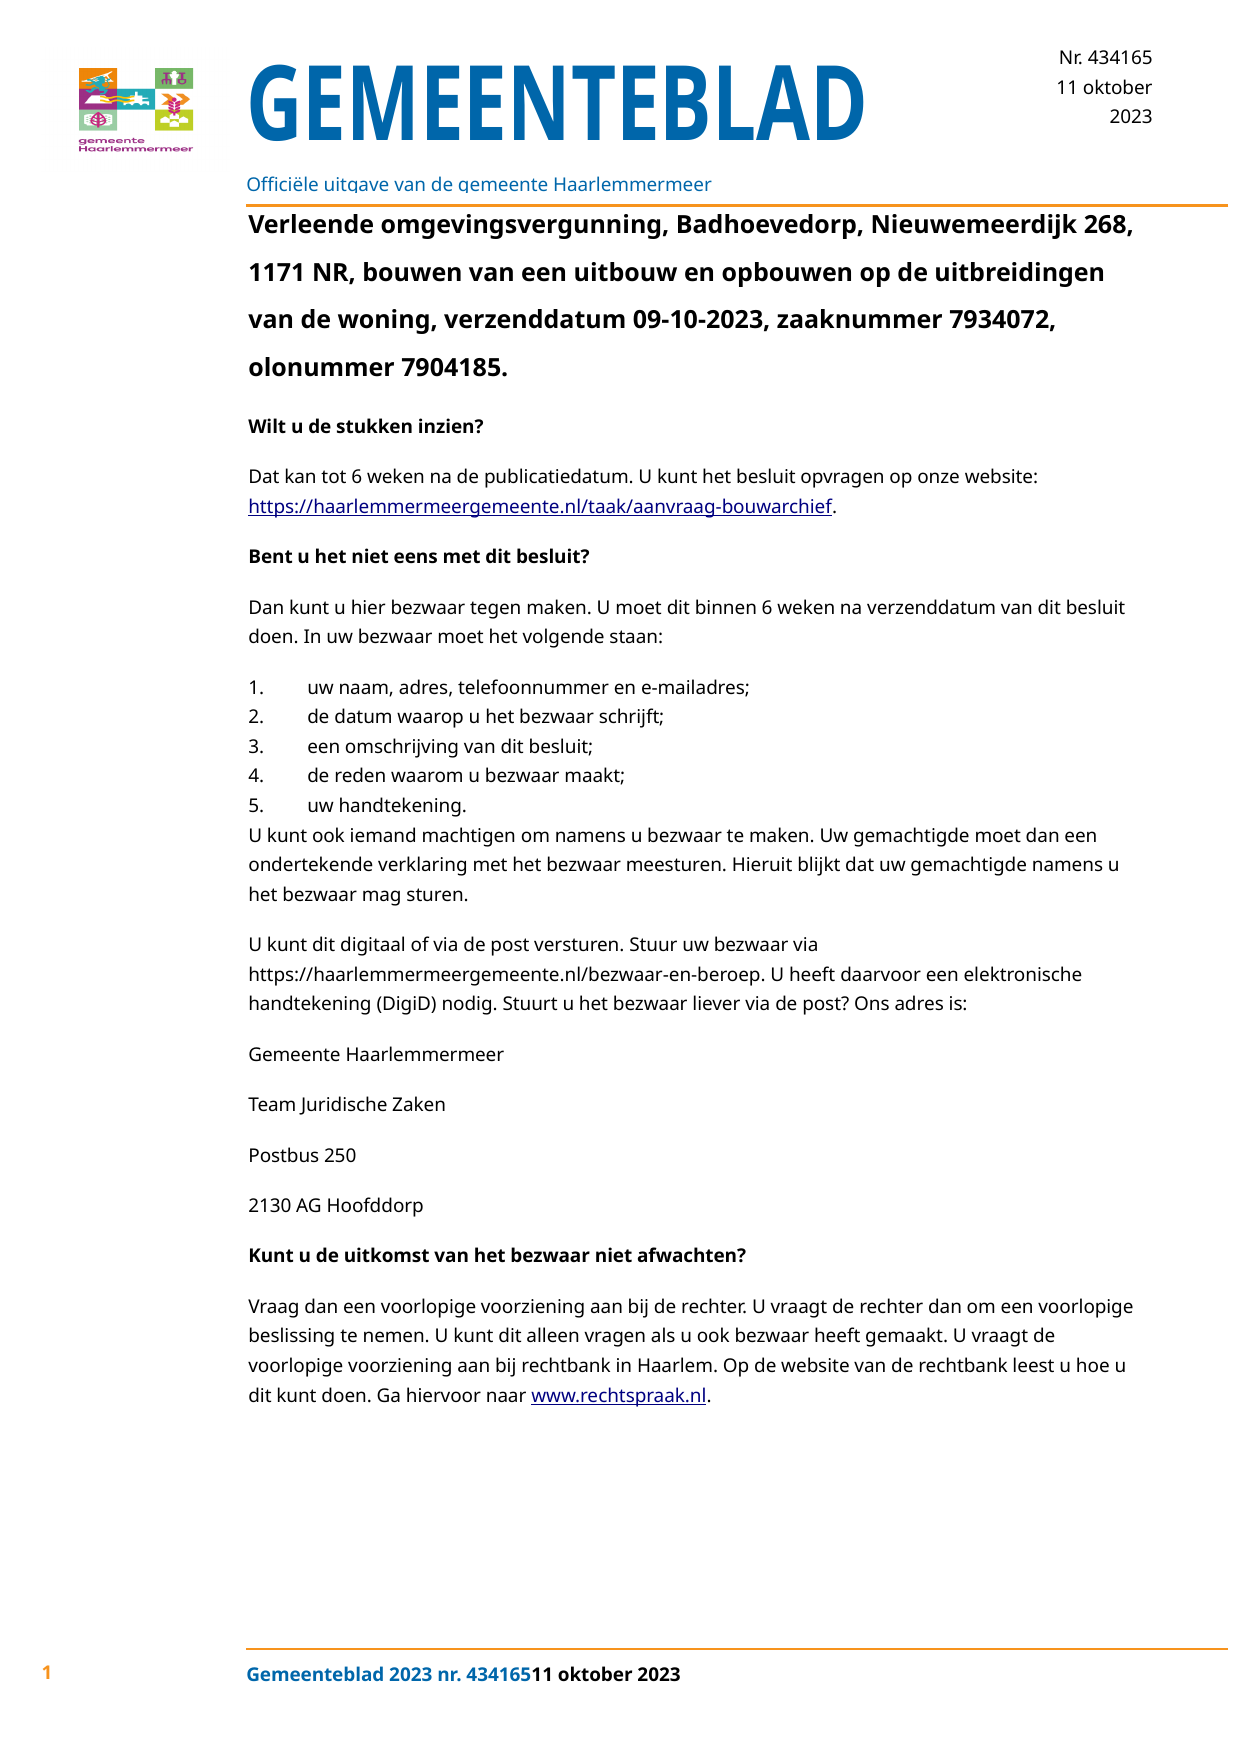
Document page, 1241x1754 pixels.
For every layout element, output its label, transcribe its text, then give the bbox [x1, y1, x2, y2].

text Wilt u de stukken inzien? [248, 413, 1152, 439]
text U kunt dit digitaal of via de post versturen. Stuur uw bezwaar via https://haarlemmermeergemeente.nl/bezwaar-en-beroep. U heeft daarvoor een elektronische handtekening (DigiD) nodig. Stuurt u het bezwaar liever via de post? Ons adres is: [248, 931, 1152, 1016]
text Postbus 250 [248, 1142, 1152, 1168]
list een omschrijving van dit besluit; [248, 733, 1152, 759]
text 2130 AG Hoofddorp [248, 1192, 1152, 1218]
picture [41, 47, 231, 172]
list uw handtekening. [248, 792, 1152, 818]
text Gemeente Haarlemmermeer [248, 1041, 1152, 1067]
text Dat kan tot 6 weken na de publicatiedatum. U kunt het besluit opvragen op onze website: https://haarlemmermeergemeente.nl/taak/aanvraag-bouwarchief. [248, 463, 1152, 519]
list uw naam, adres, telefoonnummer en e-mailadres; [248, 674, 1152, 700]
text Verleende omgevingsvergunning, Badhoevedorp, Nieuwemeerdijk 268, 1171 NR, bouwen van een uitbouw en opbouwen op de uitbreidingen van de woning, verzenddatum 09-10-2023, zaaknummer 7934072, olonummer 7904185. [248, 207, 1152, 384]
text Kunt u de uitkomst van het bezwaar niet afwachten? [248, 1243, 1152, 1268]
text Bent u het niet eens met dit besluit? [248, 543, 1152, 569]
list de reden waarom u bezwaar maakt; [248, 763, 1152, 788]
text U kunt ook iemand machtigen om namens u bezwaar te maken. Uw gemachtigde moet dan een ondertekende verklaring met het bezwaar meesturen. Hieruit blijkt dat uw gemachtigde namens u het bezwaar mag sturen. [248, 822, 1152, 907]
list de datum waarop u het bezwaar schrijft; [248, 703, 1152, 729]
text Team Juridische Zaken [248, 1091, 1152, 1117]
text Dan kunt u hier bezwaar tegen maken. U moet dit binnen 6 weken na verzenddatum van dit besluit doen. In uw bezwaar moet het volgende staan: [248, 594, 1152, 649]
text Vraag dan een voorlopige voorziening aan bij de rechter. U vraagt de rechter dan om een voorlopige beslissing te nemen. U kunt dit alleen vragen als u ook bezwaar heeft gemaakt. U vraagt de voorlopige voorziening aan bij rechtbank in Haarlem. Op de website van de rechtbank leest u hoe u dit kunt doen. Ga hiervoor naar www.rechtspraak.nl. [248, 1293, 1152, 1408]
